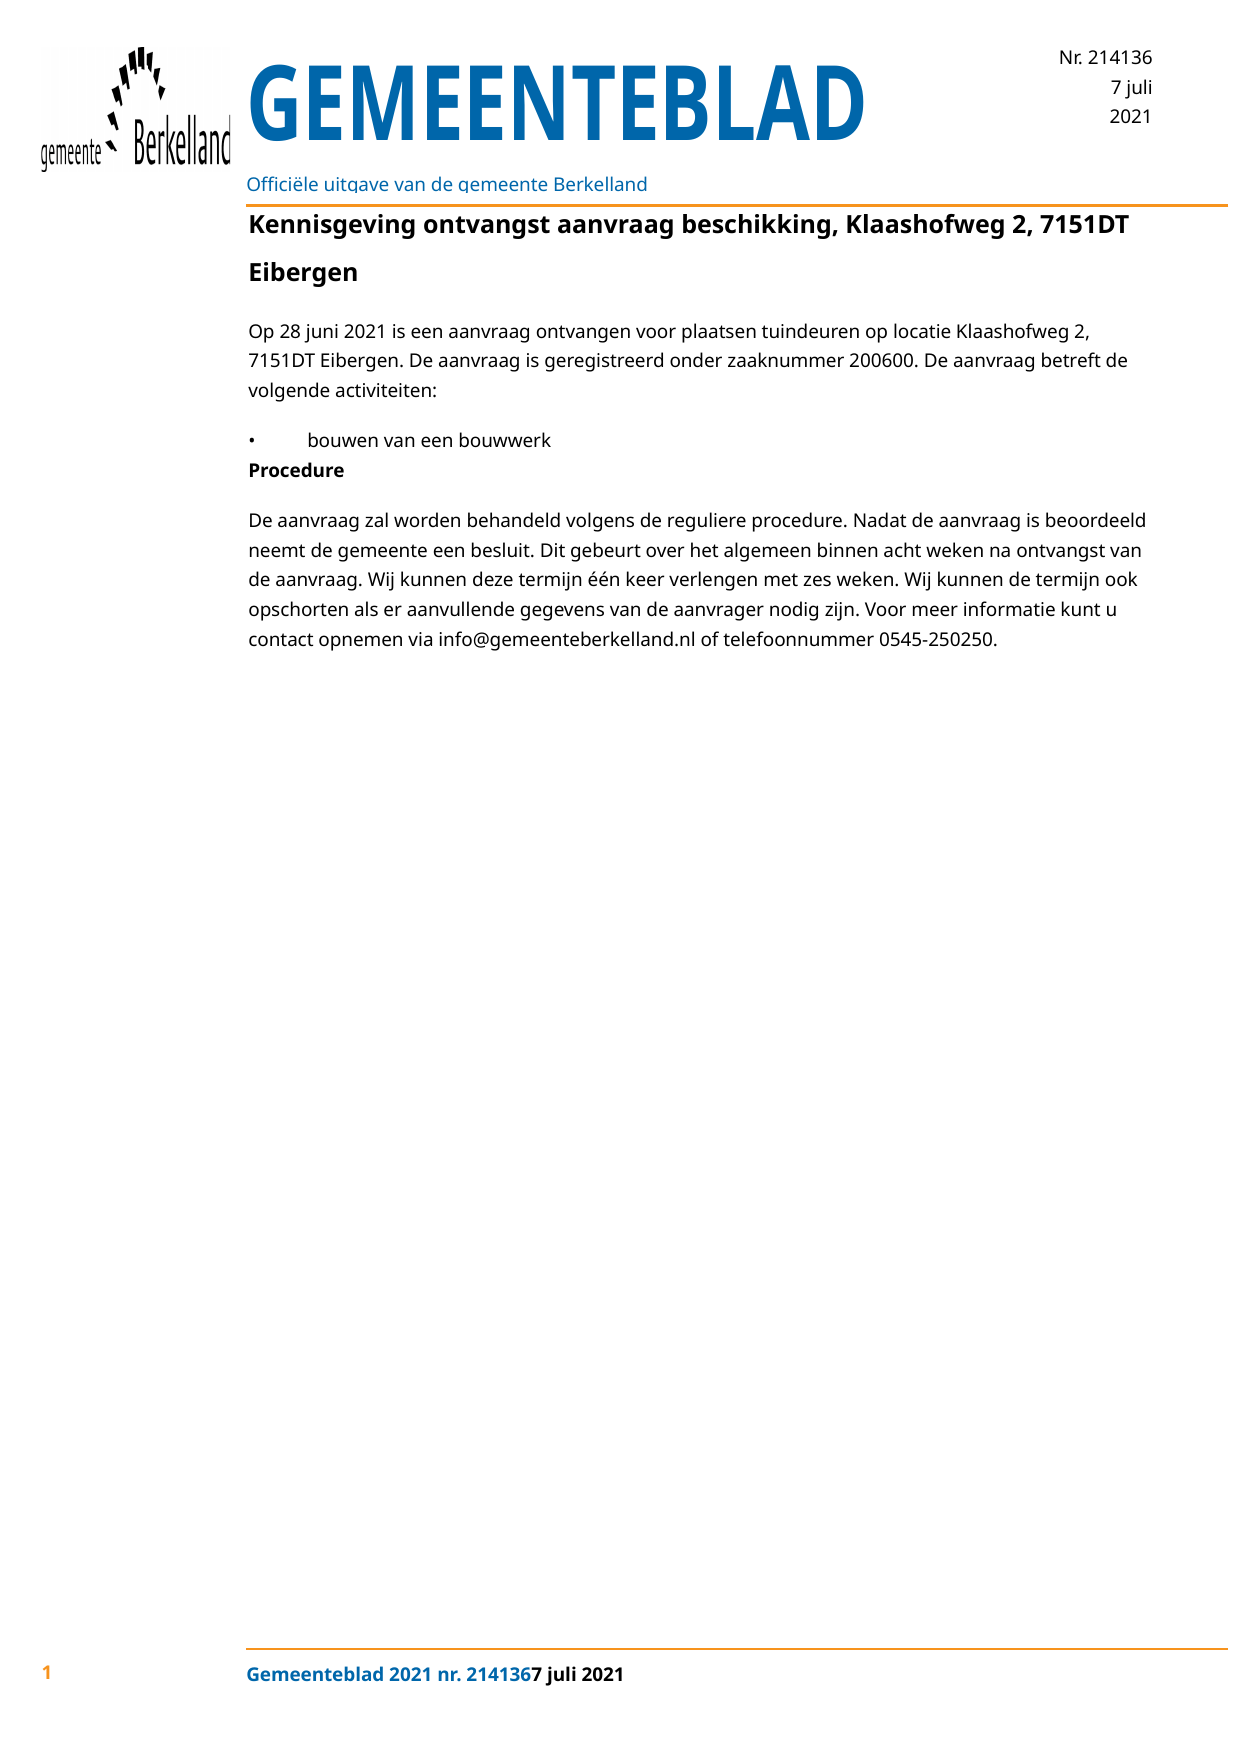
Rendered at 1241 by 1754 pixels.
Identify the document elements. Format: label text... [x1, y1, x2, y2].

list bouwen van een bouwwerk [248, 427, 1152, 453]
text De aanvraag zal worden behandeld volgens de reguliere procedure. Nadat de aanvraag is beoordeeld neemt de gemeente een besluit. Dit gebeurt over het algemeen binnen acht weken na ontvangst van de aanvraag. Wij kunnen deze termijn één keer verlengen met zes weken. Wij kunnen de termijn ook opschorten als er aanvullende gegevens van de aanvrager nodig zijn. Voor meer informatie kunt u contact opnemen via info@gemeenteberkelland.nl of telefoonnummer 0545-250250. [248, 507, 1152, 652]
text Op 28 juni 2021 is een aanvraag ontvangen voor plaatsen tuindeuren op locatie Klaashofweg 2, 7151DT Eibergen. De aanvraag is geregistreerd onder zaaknummer 200600. De aanvraag betreft de volgende activiteiten: [248, 318, 1152, 403]
text Procedure [248, 457, 1152, 483]
text Kennisgeving ontvangst aanvraag beschikking, Klaashofweg 2, 7151DT Eibergen [248, 207, 1152, 288]
picture [41, 47, 231, 172]
